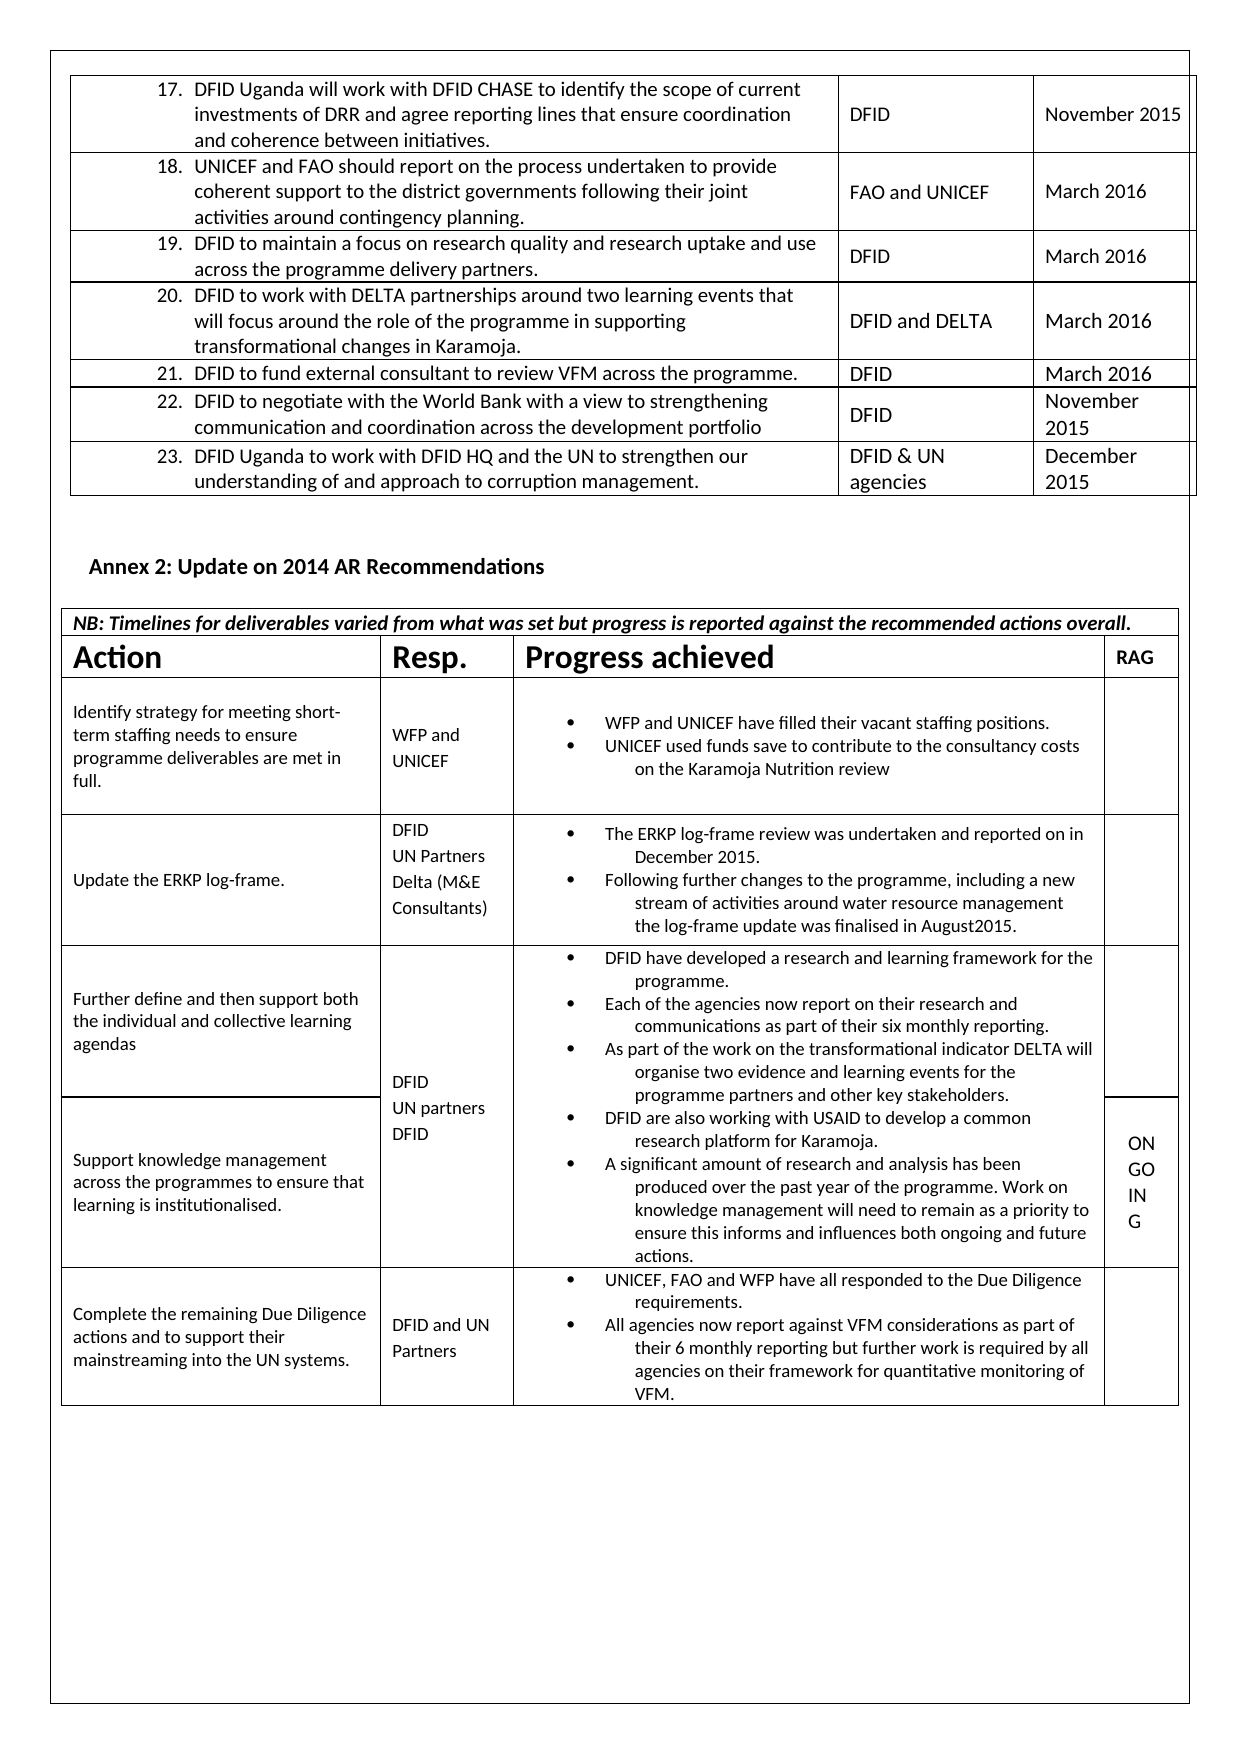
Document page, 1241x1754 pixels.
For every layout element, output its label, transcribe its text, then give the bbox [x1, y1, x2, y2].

table_cell DFID and DELTA [839, 283, 1033, 359]
table_cell DFID to work with DELTA partnerships around two learning events that will focus around the role of the programme in supporting transformational changes in Karamoja. [71, 283, 838, 359]
table_cell DFID to maintain a focus on research quality and research uptake and use across the programme delivery partners. [71, 231, 838, 281]
table_cell DFID Uganda will work with DFID CHASE to identify the scope of current investments of DRR and agree reporting lines that ensure coordination and coherence between initiatives. [71, 76, 838, 152]
table_cell Update the ERKP log-frame. [62, 815, 380, 945]
table_cell Complete the remaining Due Diligence actions and to support their mainstreaming into the UN systems. [62, 1268, 380, 1405]
table_cell [1105, 815, 1178, 945]
table_cell DFID have developed a research and learning framework for the programme. Each of the agencies now report on their research and communications as part of their six monthly reporting. As part of the work on the transformational indicator DELTA will organise two evidence and learning events for the programme partners and other key stakeholders. DFID are also working with USAID to develop a common research platform for Karamoja. A significant amount of research and analysis has been produced over the past year of the programme. Work on knowledge management will need to remain as a priority to ensure this informs and influences both ongoing and future actions. [514, 946, 1104, 1267]
table_cell The ERKP log-frame review was undertaken and reported on in December 2015. Following further changes to the programme, including a new stream of activities around water resource management the log-frame update was finalised in August2015. [514, 815, 1104, 945]
table_cell DFID [839, 388, 1033, 441]
table_cell December 2015 [1034, 442, 1189, 495]
table_cell DFID & UN agencies [839, 442, 1033, 495]
table_cell November 2015 [1034, 388, 1189, 441]
table_cell Further define and then support both the individual and collective learning agendas [62, 946, 380, 1096]
table_cell Action [62, 636, 380, 677]
table_cell March 2016 [1034, 153, 1189, 229]
table_cell RAG [1105, 636, 1178, 677]
table_cell [1190, 76, 1196, 152]
table_cell [1190, 388, 1196, 441]
table_cell DFID UN partners DFID [381, 946, 513, 1267]
table_cell Support knowledge management across the programmes to ensure that learning is institutionalised. [62, 1098, 380, 1267]
table_cell [1190, 231, 1196, 281]
table_cell [1105, 1268, 1178, 1405]
text Annex 2: Update on 2014 AR Recommendations [89, 552, 1152, 580]
table_cell [1190, 283, 1196, 359]
table_cell [1190, 153, 1196, 229]
table_cell [1105, 946, 1178, 1096]
table_cell ONGOING [1105, 1098, 1178, 1267]
table_cell UNICEF and FAO should report on the process undertaken to provide coherent support to the district governments following their joint activities around contingency planning. [71, 153, 838, 229]
table_cell November 2015 [1034, 76, 1189, 152]
table_cell March 2016 [1034, 360, 1189, 386]
table_cell March 2016 [1034, 231, 1189, 281]
table_cell Progress achieved [514, 636, 1104, 677]
table_cell UNICEF, FAO and WFP have all responded to the Due Diligence requirements. All agencies now report against VFM considerations as part of their 6 monthly reporting but further work is required by all agencies on their framework for quantitative monitoring of VFM. [514, 1268, 1104, 1405]
table_cell WFP and UNICEF [381, 678, 513, 814]
table_cell FAO and UNICEF [839, 153, 1033, 229]
table_cell DFID Uganda to work with DFID HQ and the UN to strengthen our understanding of and approach to corruption management. [71, 442, 838, 495]
table_header NB: Timelines for deliverables varied from what was set but progress is reported against the recommended actions overall. [62, 609, 1178, 635]
table_cell DFID [839, 231, 1033, 281]
table_cell DFID and UN Partners [381, 1268, 513, 1405]
table_cell Identify strategy for meeting short-term staffing needs to ensure programme deliverables are met in full. [62, 678, 380, 814]
table_cell [1105, 678, 1178, 814]
table_cell DFID to fund external consultant to review VFM across the programme. [71, 360, 838, 386]
table_cell DFID to negotiate with the World Bank with a view to strengthening communication and coordination across the development portfolio [71, 388, 838, 441]
table_cell DFID [839, 360, 1033, 386]
table_cell Resp. [381, 636, 513, 677]
table_cell [1190, 442, 1196, 495]
table_cell March 2016 [1034, 283, 1189, 359]
table_cell DFID UN Partners Delta (M&E Consultants) [381, 815, 513, 945]
table_cell WFP and UNICEF have filled their vacant staffing positions. UNICEF used funds save to contribute to the consultancy costs on the Karamoja Nutrition review [514, 678, 1104, 814]
table_cell DFID [839, 76, 1033, 152]
